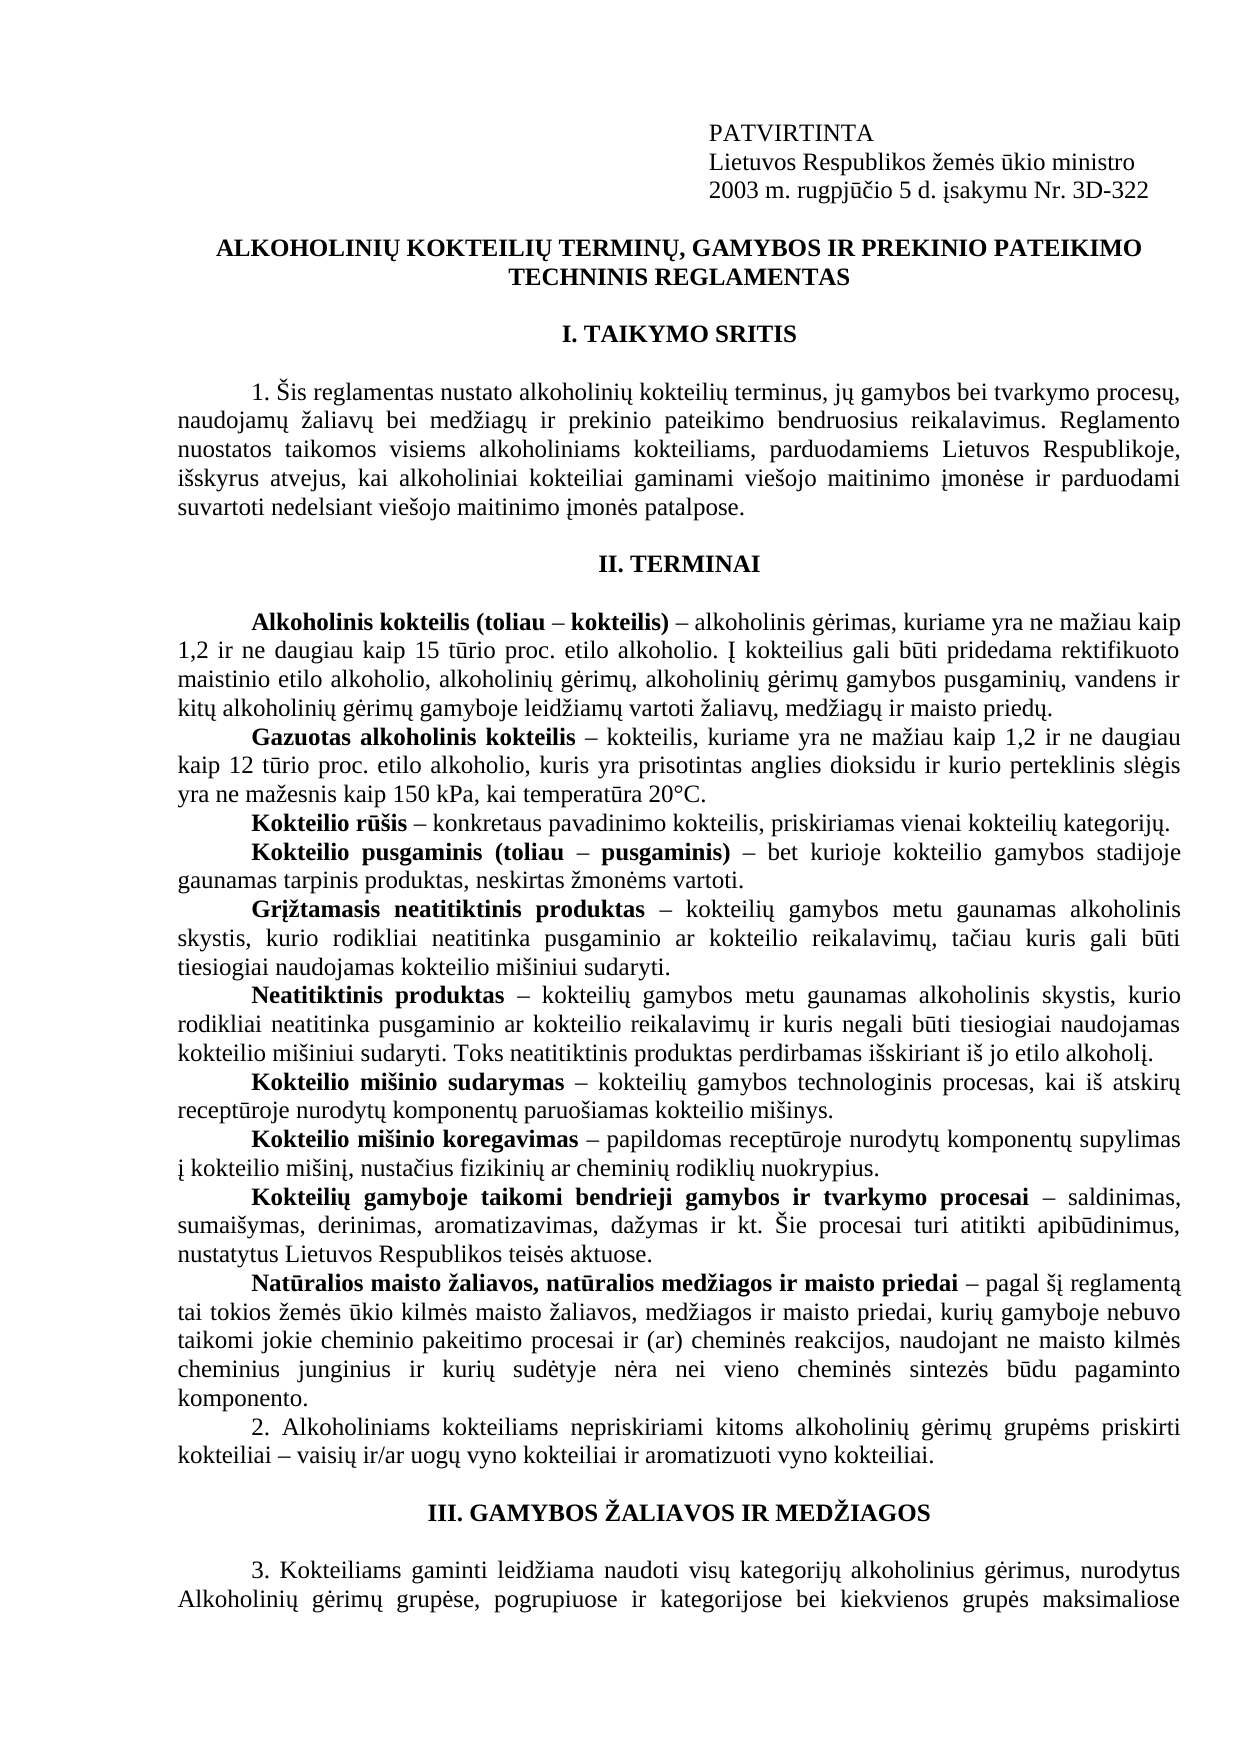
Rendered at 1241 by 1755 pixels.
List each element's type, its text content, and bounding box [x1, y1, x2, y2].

text Kokteilio mišinio sudarymas – kokteilių gamybos technologinis procesas, kai iš atskirų receptūroje nurodytų komponentų paruošiamas kokteilio mišinys. [177, 1067, 1181, 1124]
text I. TAIKYMO SRITIS [177, 319, 1181, 348]
text Kokteilio pusgaminis (toliau – pusgaminis) – bet kurioje kokteilio gamybos stadijoje gaunamas tarpinis produktas, neskirtas žmonėms vartoti. [177, 837, 1181, 894]
text 3. Kokteiliams gaminti leidžiama naudoti visų kategorijų alkoholinius gėrimus, nurodytus Alkoholinių gėrimų grupėse, pogrupiuose ir kategorijose bei kiekvienos grupės maksimaliose [177, 1556, 1181, 1613]
text III. GAMYBOS ŽALIAVOS IR MEDŽIAGOS [177, 1498, 1181, 1527]
text Natūralios maisto žaliavos, natūralios medžiagos ir maisto priedai – pagal šį reglamentą tai tokios žemės ūkio kilmės maisto žaliavos, medžiagos ir maisto priedai, kurių gamyboje nebuvo taikomi jokie cheminio pakeitimo procesai ir (ar) cheminės reakcijos, naudojant ne maisto kilmės cheminius junginius ir kurių sudėtyje nėra nei vieno cheminės sintezės būdu pagaminto komponento. [177, 1268, 1181, 1412]
text Alkoholinis kokteilis (toliau – kokteilis) – alkoholinis gėrimas, kuriame yra ne mažiau kaip 1,2 ir ne daugiau kaip 15 tūrio proc. etilo alkoholio. Į kokteilius gali būti pridedama rektifikuoto maistinio etilo alkoholio, alkoholinių gėrimų, alkoholinių gėrimų gamybos pusgaminių, vandens ir kitų alkoholinių gėrimų gamyboje leidžiamų vartoti žaliavų, medžiagų ir maisto priedų. [177, 607, 1181, 722]
text 2003 m. rugpjūčio 5 d. įsakymu Nr. 3D-322 [177, 176, 1181, 204]
text Kokteilio rūšis – konkretaus pavadinimo kokteilis, priskiriamas vienai kokteilių kategorijų. [177, 808, 1181, 837]
text Kokteilių gamyboje taikomi bendrieji gamybos ir tvarkymo procesai – saldinimas, sumaišymas, derinimas, aromatizavimas, dažymas ir kt. Šie procesai turi atitikti apibūdinimus, nustatytus Lietuvos Respublikos teisės aktuose. [177, 1182, 1181, 1268]
text PATVIRTINTA [709, 118, 1181, 147]
text Kokteilio mišinio koregavimas – papildomas receptūroje nurodytų komponentų supylimas į kokteilio mišinį, nustačius fizikinių ar cheminių rodiklių nuokrypius. [177, 1124, 1181, 1182]
text 2. Alkoholiniams kokteiliams nepriskiriami kitoms alkoholinių gėrimų grupėms priskirti kokteiliai – vaisių ir/ar uogų vyno kokteiliai ir aromatizuoti vyno kokteiliai. [177, 1412, 1181, 1469]
text Gazuotas alkoholinis kokteilis – kokteilis, kuriame yra ne mažiau kaip 1,2 ir ne daugiau kaip 12 tūrio proc. etilo alkoholio, kuris yra prisotintas anglies dioksidu ir kurio perteklinis slėgis yra ne mažesnis kaip 150 kPa, kai temperatūra 20°C. [177, 722, 1181, 808]
text II. TERMINAI [177, 549, 1181, 578]
text Grįžtamasis neatitiktinis produktas – kokteilių gamybos metu gaunamas alkoholinis skystis, kurio rodikliai neatitinka pusgaminio ar kokteilio reikalavimų, tačiau kuris gali būti tiesiogiai naudojamas kokteilio mišiniui sudaryti. [177, 894, 1181, 981]
text ALKOHOLINIŲ KOKTEILIŲ TERMINŲ, GAMYBOS IR PREKINIO PATEIKIMO TECHNINIS REGLAMENTAS [177, 233, 1181, 291]
text Lietuvos Respublikos žemės ūkio ministro [177, 147, 1181, 176]
text Neatitiktinis produktas – kokteilių gamybos metu gaunamas alkoholinis skystis, kurio rodikliai neatitinka pusgaminio ar kokteilio reikalavimų ir kuris negali būti tiesiogiai naudojamas kokteilio mišiniui sudaryti. Toks neatitiktinis produktas perdirbamas išskiriant iš jo etilo alkoholį. [177, 981, 1181, 1067]
text 1. Šis reglamentas nustato alkoholinių kokteilių terminus, jų gamybos bei tvarkymo procesų, naudojamų žaliavų bei medžiagų ir prekinio pateikimo bendruosius reikalavimus. Reglamento nuostatos taikomos visiems alkoholiniams kokteiliams, parduodamiems Lietuvos Respublikoje, išskyrus atvejus, kai alkoholiniai kokteiliai gaminami viešojo maitinimo įmonėse ir parduodami suvartoti nedelsiant viešojo maitinimo įmonės patalpose. [177, 377, 1181, 521]
